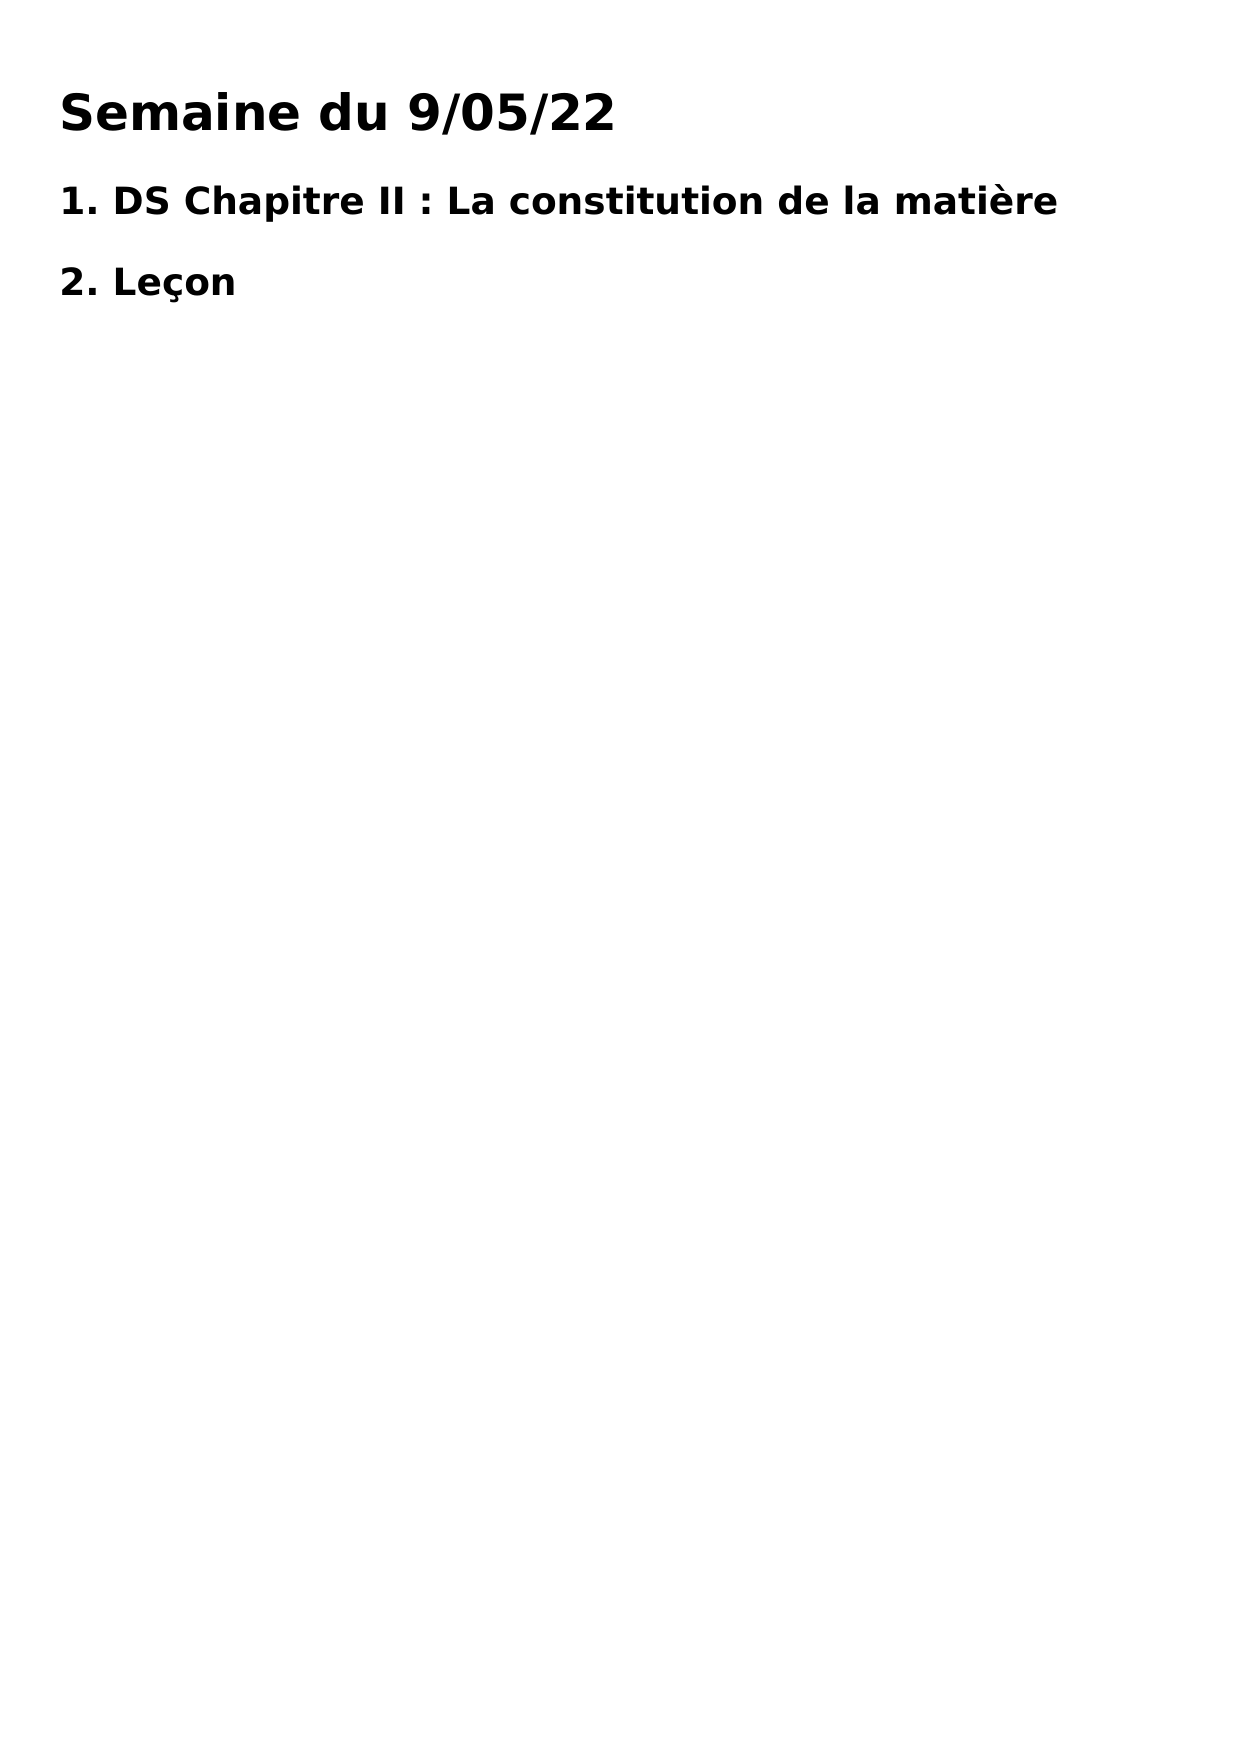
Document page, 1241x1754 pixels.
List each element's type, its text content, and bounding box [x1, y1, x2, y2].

subtitle Semaine du 9/05/22 [59, 84, 1181, 142]
subtitle 1. DS Chapitre II : La constitution de la matière [59, 180, 1181, 223]
subtitle 2. Leçon [59, 261, 1181, 304]
